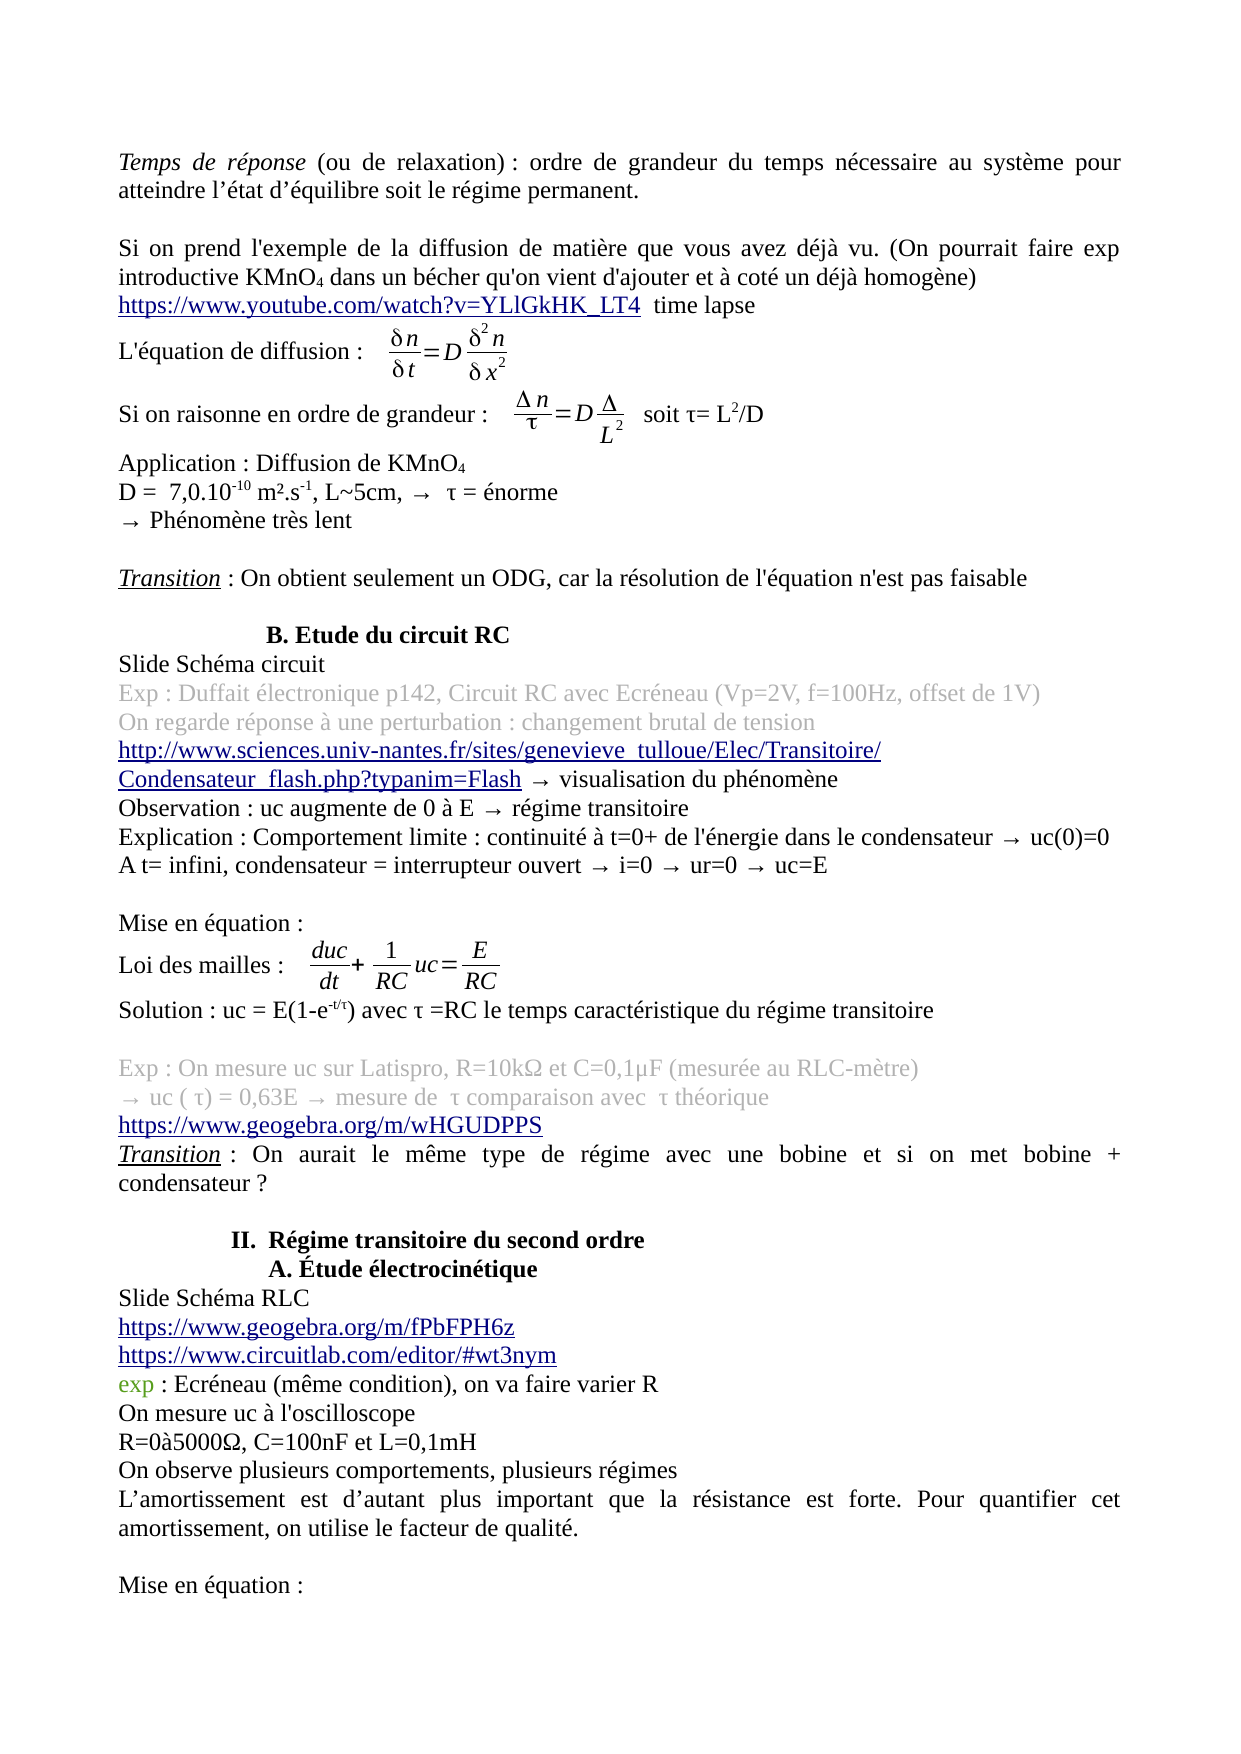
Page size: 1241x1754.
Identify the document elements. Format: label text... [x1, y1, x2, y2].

text https://www.circuitlab.com/editor/#wt3nym [118, 1341, 1122, 1369]
text Si on raisonne en ordre de grandeur : soit τ= L2/D [118, 385, 1122, 448]
text Transition : On obtient seulement un ODG, car la résolution de l'équation n'est pas faisable [118, 563, 1122, 592]
text exp : Ecréneau (même condition), on va faire varier R [118, 1369, 1122, 1398]
text Mise en équation : [118, 1571, 1122, 1599]
text B. Etude du circuit RC [118, 620, 1122, 649]
text Explication : Comportement limite : continuité à t=0+ de l'énergie dans le condensateur → uc(0)=0 [118, 822, 1122, 850]
text L’amortissement est d’autant plus important que la résistance est forte. Pour quantifier cet amortissement, on utilise le facteur de qualité. [118, 1484, 1122, 1542]
text https://www.youtube.com/watch?v=YLlGkHK_LT4 time lapse [118, 291, 1122, 319]
text D = 7,0.10-10 m².s-1, L~5cm, → τ = énorme [118, 477, 1122, 505]
text https://www.geogebra.org/m/fPbFPH6z [118, 1312, 1122, 1341]
text Mise en équation : [118, 908, 1122, 937]
text Solution : uc = E(1-e-t/τ) avec τ =RC le temps caractéristique du régime transitoire [118, 996, 1122, 1024]
text Transition : On aurait le même type de régime avec une bobine et si on met bobine + condensateur ? [118, 1139, 1122, 1197]
text Slide Schéma circuit [118, 649, 1122, 678]
text → Phénomène très lent [118, 505, 1122, 534]
text Si on prend l'exemple de la diffusion de matière que vous avez déjà vu. (On pourrait faire exp introductive KMnO4 dans un bécher qu'on vient d'ajouter et à coté un déjà homogène) [118, 233, 1122, 291]
text Application : Diffusion de KMnO4 [118, 448, 1122, 477]
text A t= infini, condensateur = interrupteur ouvert → i=0 → ur=0 → uc=E [118, 850, 1122, 879]
text On mesure uc à l'oscilloscope [118, 1398, 1122, 1427]
text Observation : uc augmente de 0 à E → régime transitoire [118, 793, 1122, 822]
text On regarde réponse à une perturbation : changement brutal de tension [118, 707, 1122, 735]
list Régime transitoire du second ordre [231, 1226, 1122, 1254]
text Temps de réponse (ou de relaxation) : ordre de grandeur du temps nécessaire au système pour atteindre l’état d’équilibre soit le régime permanent. [118, 147, 1122, 204]
text http://www.sciences.univ-nantes.fr/sites/genevieve_tulloue/Elec/Transitoire/Condensateur_flash.php?typanim=Flash → visualisation du phénomène [118, 735, 1122, 793]
text Loi des mailles : [118, 937, 1122, 996]
text Slide Schéma RLC [118, 1283, 1122, 1312]
text L'équation de diffusion : [118, 319, 1122, 385]
list A. Étude électrocinétique [231, 1254, 1122, 1283]
text Exp : On mesure uc sur Latispro, R=10kΩ et C=0,1μF (mesurée au RLC-mètre) [118, 1053, 1122, 1082]
text → uc ( τ) = 0,63E → mesure de τ comparaison avec τ théorique [118, 1082, 1122, 1111]
text Exp : Duffait électronique p142, Circuit RC avec Ecréneau (Vp=2V, f=100Hz, offset de 1V) [118, 678, 1122, 707]
text https://www.geogebra.org/m/wHGUDPPS [118, 1111, 1122, 1139]
text On observe plusieurs comportements, plusieurs régimes [118, 1456, 1122, 1484]
text R=0à5000Ω, C=100nF et L=0,1mH [118, 1427, 1122, 1456]
